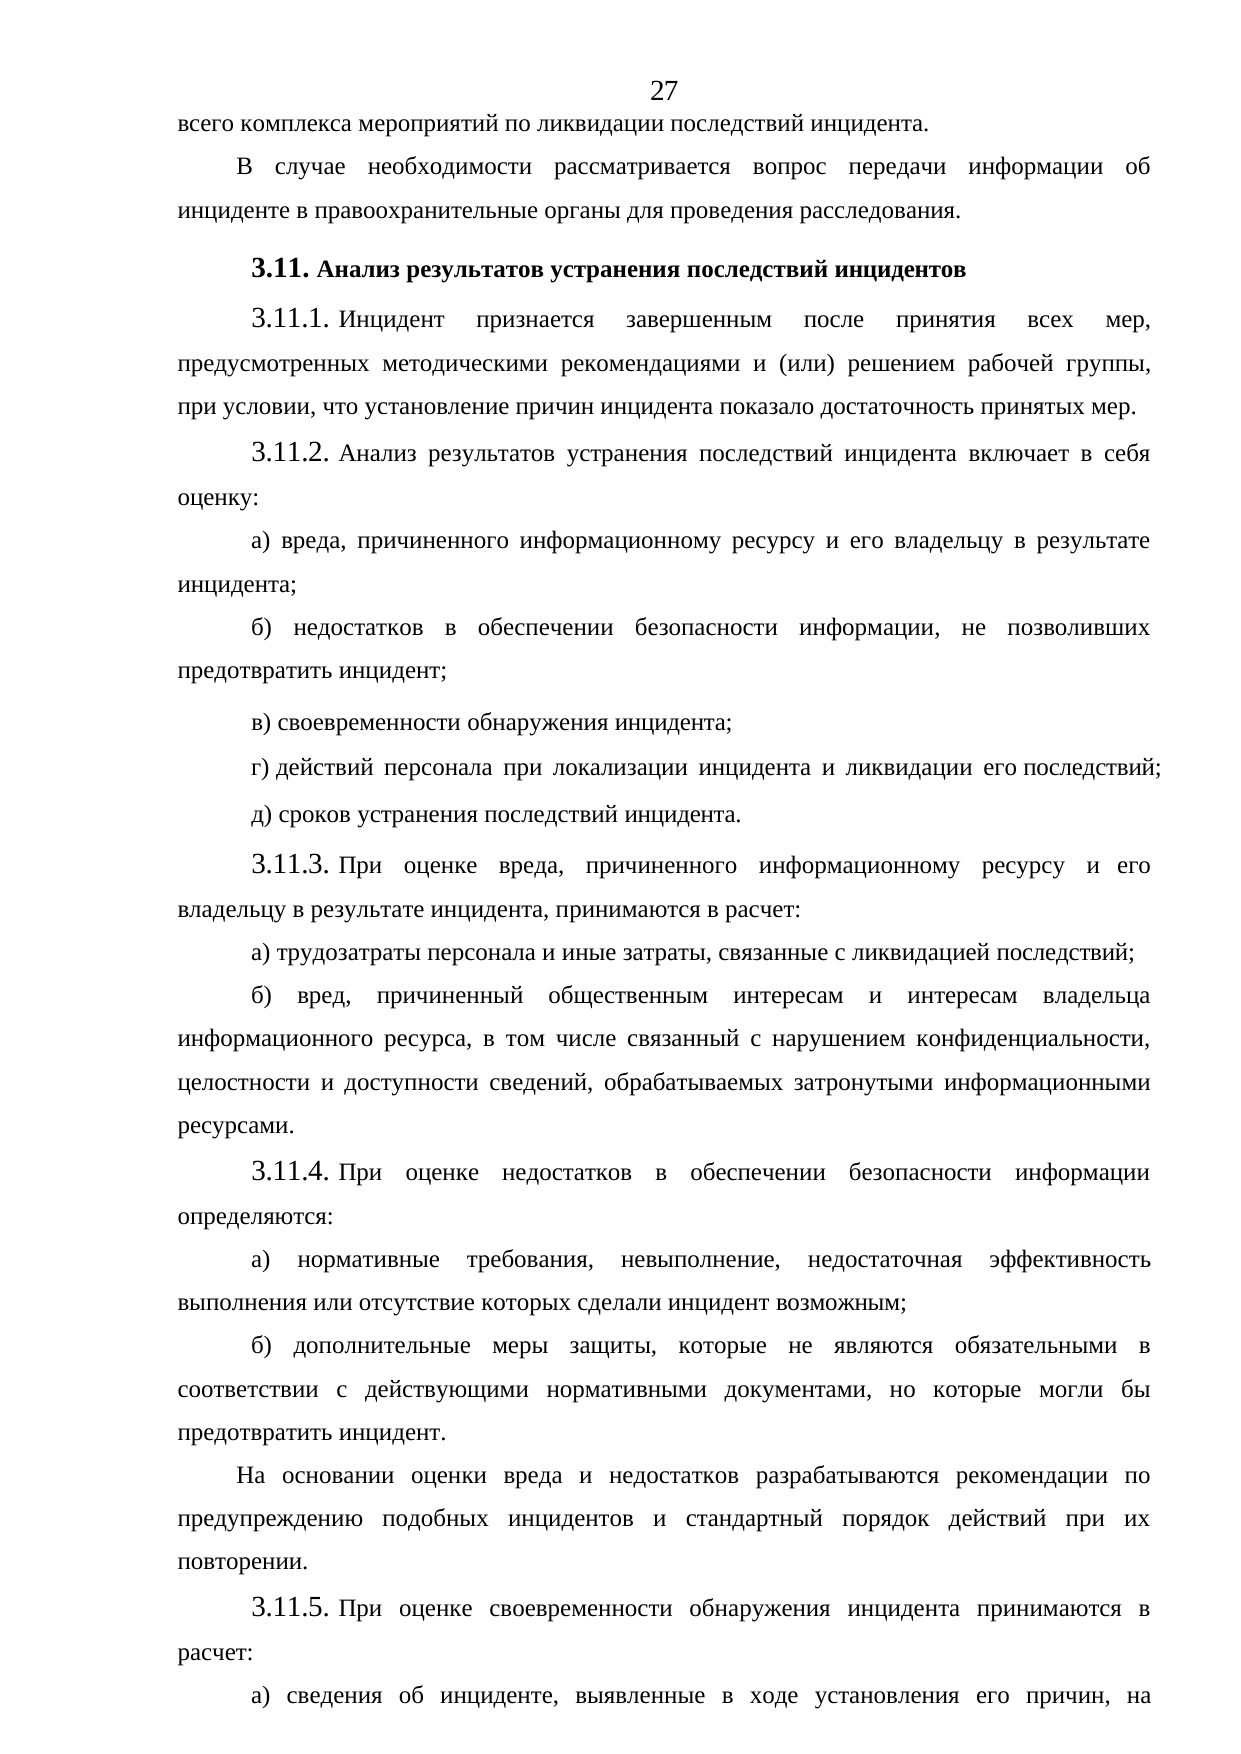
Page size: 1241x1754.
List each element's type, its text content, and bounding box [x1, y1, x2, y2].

list При оценке вреда, причиненного информационному ресурсу и его владельцу в результате инцидента, принимаются в расчет: [177, 846, 1151, 923]
text г) действий персонала при локализации инцидента и ликвидации его последствий; [177, 752, 1166, 781]
text д) сроков устранения последствий инцидента. [251, 796, 1166, 829]
text б) дополнительные меры защиты, которые не являются обязательными в соответствии с действующими нормативными документами, но которые могли бы предотвратить инцидент. [177, 1331, 1151, 1446]
list Анализ результатов устранения последствий инцидента включает в себя оценку: [177, 434, 1151, 511]
list При оценке недостатков в обеспечении безопасности информации определяются: [177, 1153, 1151, 1230]
text В случае необходимости рассматривается вопрос передачи информации об инциденте в правоохранительные органы для проведения расследования. [177, 151, 1151, 223]
list Инцидент признается завершенным после принятия всех мер, предусмотренных методическими рекомендациями и (или) решением рабочей группы, при условии, что установление причин инцидента показало достаточность принятых мер. [177, 300, 1152, 420]
text б) недостатков в обеспечении безопасности информации, не позволивших предотвратить инцидент; [177, 612, 1151, 684]
text На основании оценки вреда и недостатков разрабатываются рекомендации по предупреждению подобных инцидентов и стандартный порядок действий при их повторении. [177, 1460, 1151, 1575]
list При оценке своевременности обнаружения инцидента принимаются в расчет: [177, 1589, 1151, 1666]
text б) вред, причиненный общественным интересам и интересам владельца информационного ресурса, в том числе связанный с нарушением конфиденциальности, целостности и доступности сведений, обрабатываемых затронутыми информационными ресурсами. [177, 980, 1151, 1138]
subtitle Анализ результатов устранения последствий инцидентов [251, 250, 1166, 284]
text а) нормативные требования, невыполнение, недостаточная эффективность выполнения или отсутствие которых сделали инцидент возможным; [177, 1244, 1152, 1316]
text а) трудозатраты персонала и иные затраты, связанные с ликвидацией последствий; [177, 937, 1151, 966]
text а) сведения об инциденте, выявленные в ходе установления его причин, на [177, 1680, 1152, 1709]
text а) вреда, причиненного информационному ресурсу и его владельцу в результате инцидента; [177, 526, 1152, 597]
text в) своевременности обнаружения инцидента; [251, 707, 1166, 736]
list всего комплекса мероприятий по ликвидации последствий инцидента. [177, 108, 1152, 137]
